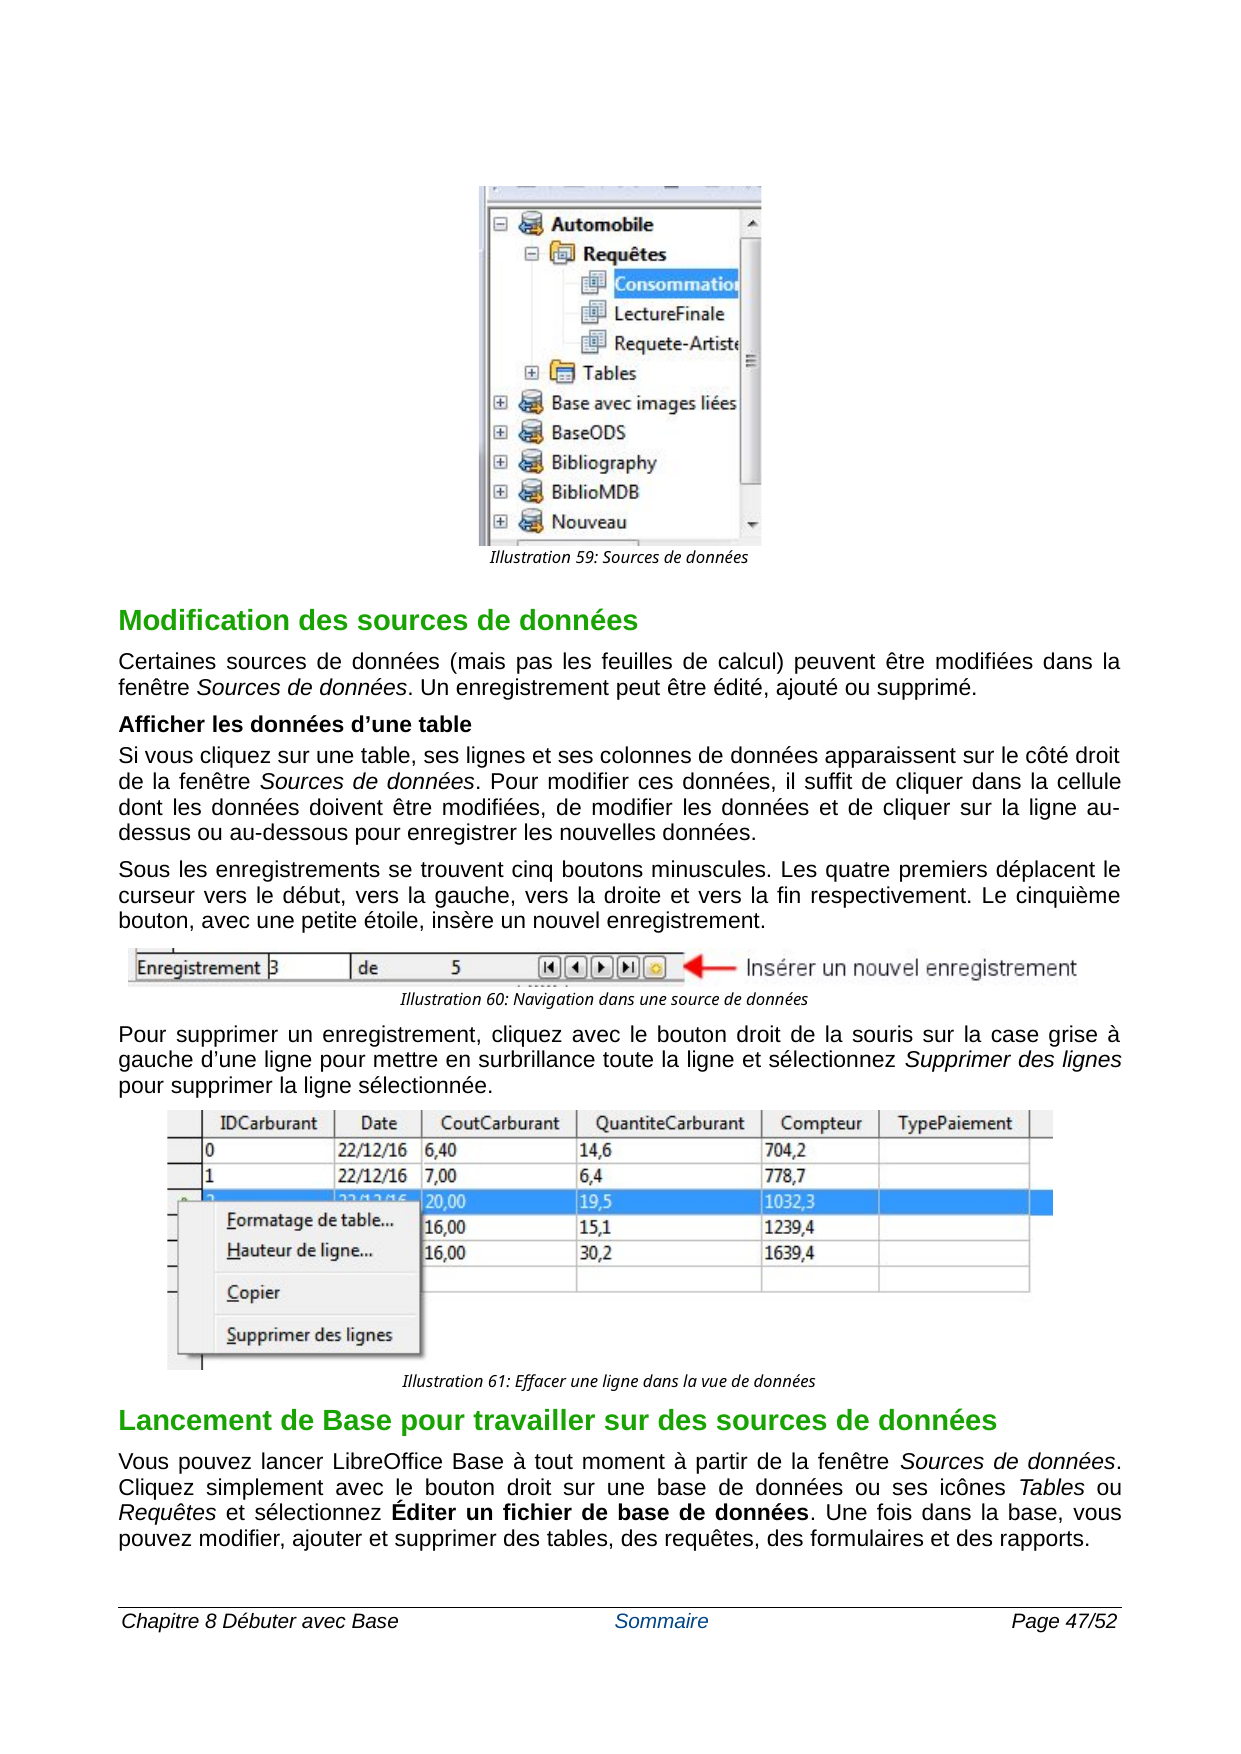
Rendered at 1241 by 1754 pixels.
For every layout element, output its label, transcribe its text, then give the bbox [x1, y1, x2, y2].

text Illustration 59: Sources de données [451, 186, 789, 568]
text Vous pouvez lancer LibreOffice Base à tout moment à partir de la fenêtre Sources de données. Cliquez simplement avec le bouton droit sur une base de données ou ses icônes Tables ou Requêtes et sélectionnez Éditer un fichier de base de données. Une fois dans la base, vous pouvez modifier, ajouter et supprimer des tables, des requêtes, des formulaires et des rapports. [118, 1449, 1122, 1551]
subtitle Afficher les données d’une table [118, 712, 1122, 737]
subtitle Modification des sources de données [118, 173, 1122, 636]
picture [478, 186, 762, 546]
picture [167, 1110, 1053, 1370]
subtitle Lancement de Base pour travailler sur des sources de données [118, 1121, 1122, 1437]
text Certaines sources de données (mais pas les feuilles de calcul) peuvent être modifiées dans la fenêtre Sources de données. Un enregistrement peut être édité, ajouté ou supprimé. [118, 649, 1122, 700]
picture [128, 948, 1083, 987]
text Pour supprimer un enregistrement, cliquez avec le bouton droit de la souris sur la case grise à gauche d’une ligne pour mettre en surbrillance toute la ligne et sélectionnez Supprimer des lignes pour supprimer la ligne sélectionnée. [118, 945, 1122, 1098]
text Illustration 60: Navigation dans une source de données [128, 987, 1083, 1010]
text Sous les enregistrements se trouvent cinq boutons minuscules. Les quatre premiers déplacent le curseur vers le début, vers la gauche, vers la droite et vers la fin respectivement. Le cinquième bouton, avec une petite étoile, insère un nouvel enregistrement. [118, 857, 1122, 933]
text Si vous cliquez sur une table, ses lignes et ses colonnes de données apparaissent sur le côté droit de la fenêtre Sources de données. Pour modifier ces données, il suffit de cliquer dans la cellule dont les données doivent être modifiées, de modifier les données et de cliquer sur la ligne au-dessus ou au-dessous pour enregistrer les nouvelles données. [118, 743, 1122, 845]
text Illustration 61: Effacer une ligne dans la vue de données [167, 1370, 1053, 1392]
